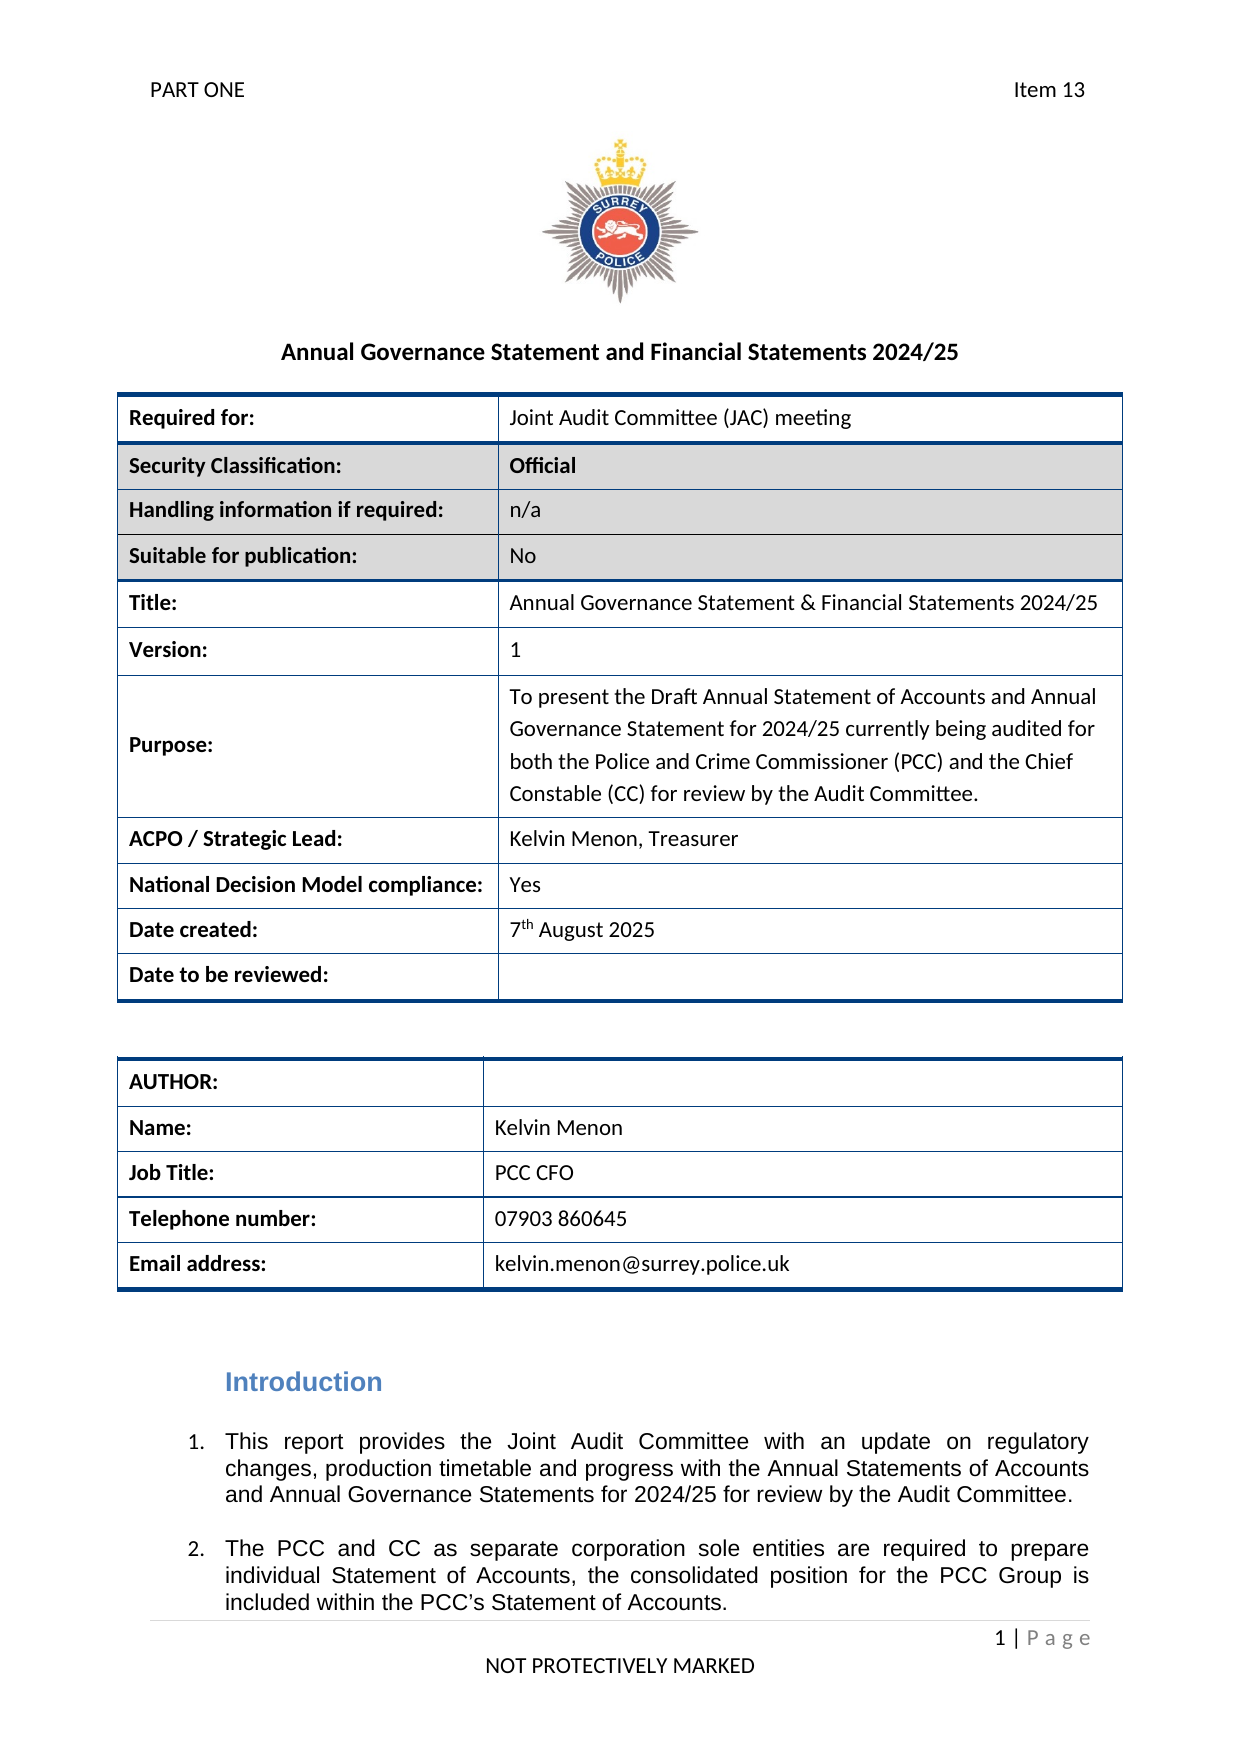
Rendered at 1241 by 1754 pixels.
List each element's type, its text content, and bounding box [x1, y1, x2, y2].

table_cell Yes [499, 864, 1122, 908]
table_cell Suitable for publication: [118, 535, 498, 579]
table_cell National Decision Model compliance: [118, 864, 498, 908]
table_header Joint Audit Committee (JAC) meeting [499, 397, 1122, 441]
table_cell kelvin.menon@surrey.police.uk [484, 1243, 1122, 1287]
table_cell No [499, 535, 1122, 579]
table_header AUTHOR: [118, 1061, 483, 1106]
table_cell [499, 954, 1122, 999]
list This report provides the Joint Audit Committee with an update on regulatory changes, production timetable and progress with the Annual Statements of Accounts and Annual Governance Statements for 2024/25 for review by the Audit Committee. [187, 1427, 1090, 1508]
table_header [484, 1061, 1122, 1106]
subtitle Introduction [225, 1366, 1090, 1397]
list The PCC and CC as separate corporation sole entities are required to prepare individual Statement of Accounts, the consolidated position for the PCC Group is included within the PCC’s Statement of Accounts. [187, 1534, 1090, 1615]
table_cell Version: [118, 628, 498, 675]
table_cell Date created: [118, 909, 498, 953]
table_cell Security Classification: [118, 445, 498, 489]
table_cell Official [499, 445, 1122, 489]
table_cell n/a [499, 490, 1122, 534]
table_cell Title: [118, 582, 498, 627]
table_cell Kelvin Menon [484, 1107, 1122, 1151]
table_cell Handling information if required: [118, 490, 498, 534]
table_cell To present the Draft Annual Statement of Accounts and Annual Governance Statement for 2024/25 currently being audited for both the Police and Crime Commissioner (PCC) and the Chief Constable (CC) for review by the Audit Committee. [499, 676, 1122, 817]
table_cell ACPO / Strategic Lead: [118, 818, 498, 862]
table_cell Purpose: [118, 676, 498, 817]
table_cell Kelvin Menon, Treasurer [499, 818, 1122, 862]
table_cell 07903 860645 [484, 1198, 1122, 1242]
table_cell Annual Governance Statement & Financial Statements 2024/25 [499, 582, 1122, 627]
table_cell PCC CFO [484, 1152, 1122, 1196]
table_cell Job Title: [118, 1152, 483, 1196]
table_cell Date to be reviewed: [118, 954, 498, 999]
table_cell Telephone number: [118, 1198, 483, 1242]
table_cell Name: [118, 1107, 483, 1151]
text Annual Governance Statement and Financial Statements 2024/25 [150, 336, 1090, 367]
table_cell 1 [499, 628, 1122, 675]
table_cell 7th August 2025 [499, 909, 1122, 953]
table_header Required for: [118, 397, 498, 441]
table_cell Email address: [118, 1243, 483, 1287]
